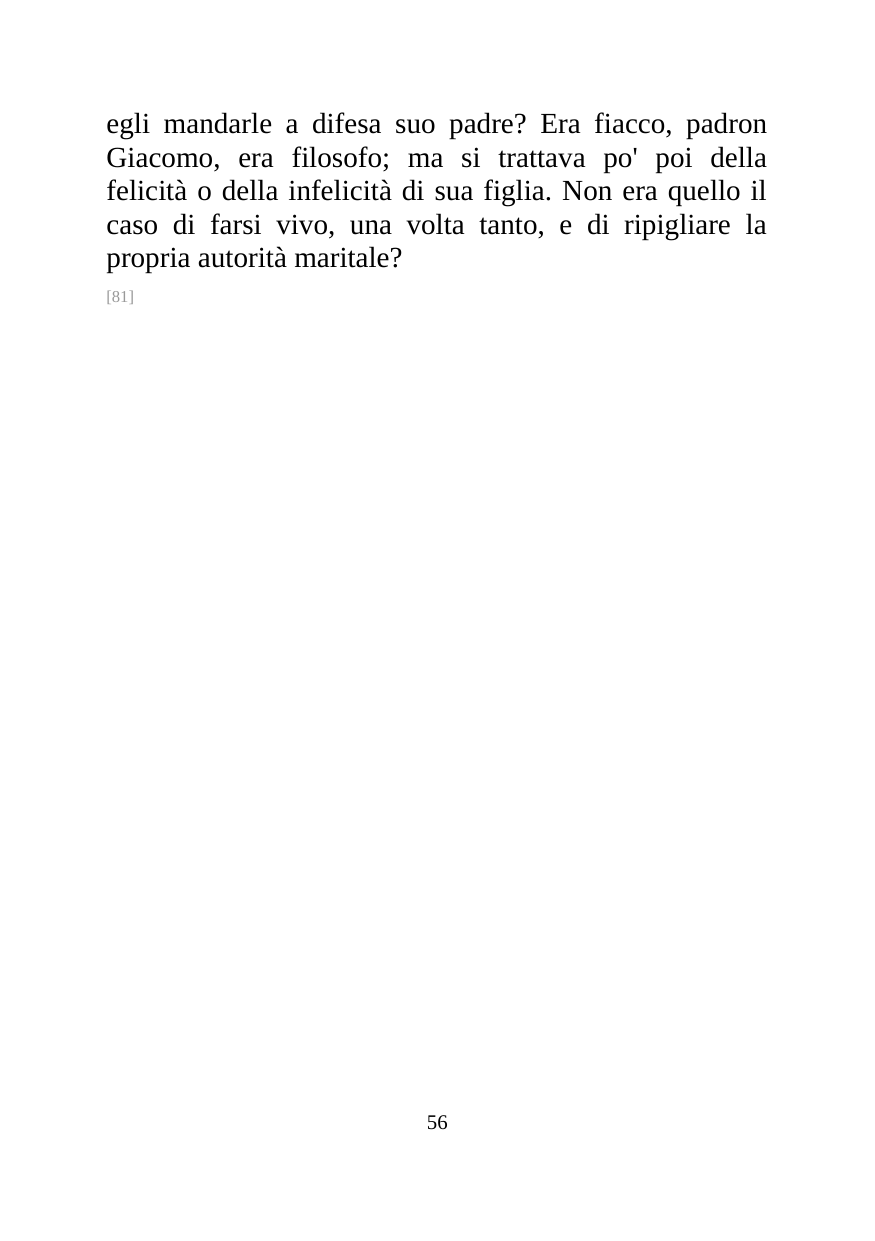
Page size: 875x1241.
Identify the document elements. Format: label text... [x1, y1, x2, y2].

text [81] [134, 286, 768, 306]
text egli mandarle a difesa suo padre? Era fiacco, padron Giacomo, era filosofo; ma si trattava po' poi della felicità o della infelicità di sua figlia. Non era quello il caso di farsi vivo, una volta tanto, e di ripigliare la propria autorità maritale? [106, 106, 768, 274]
